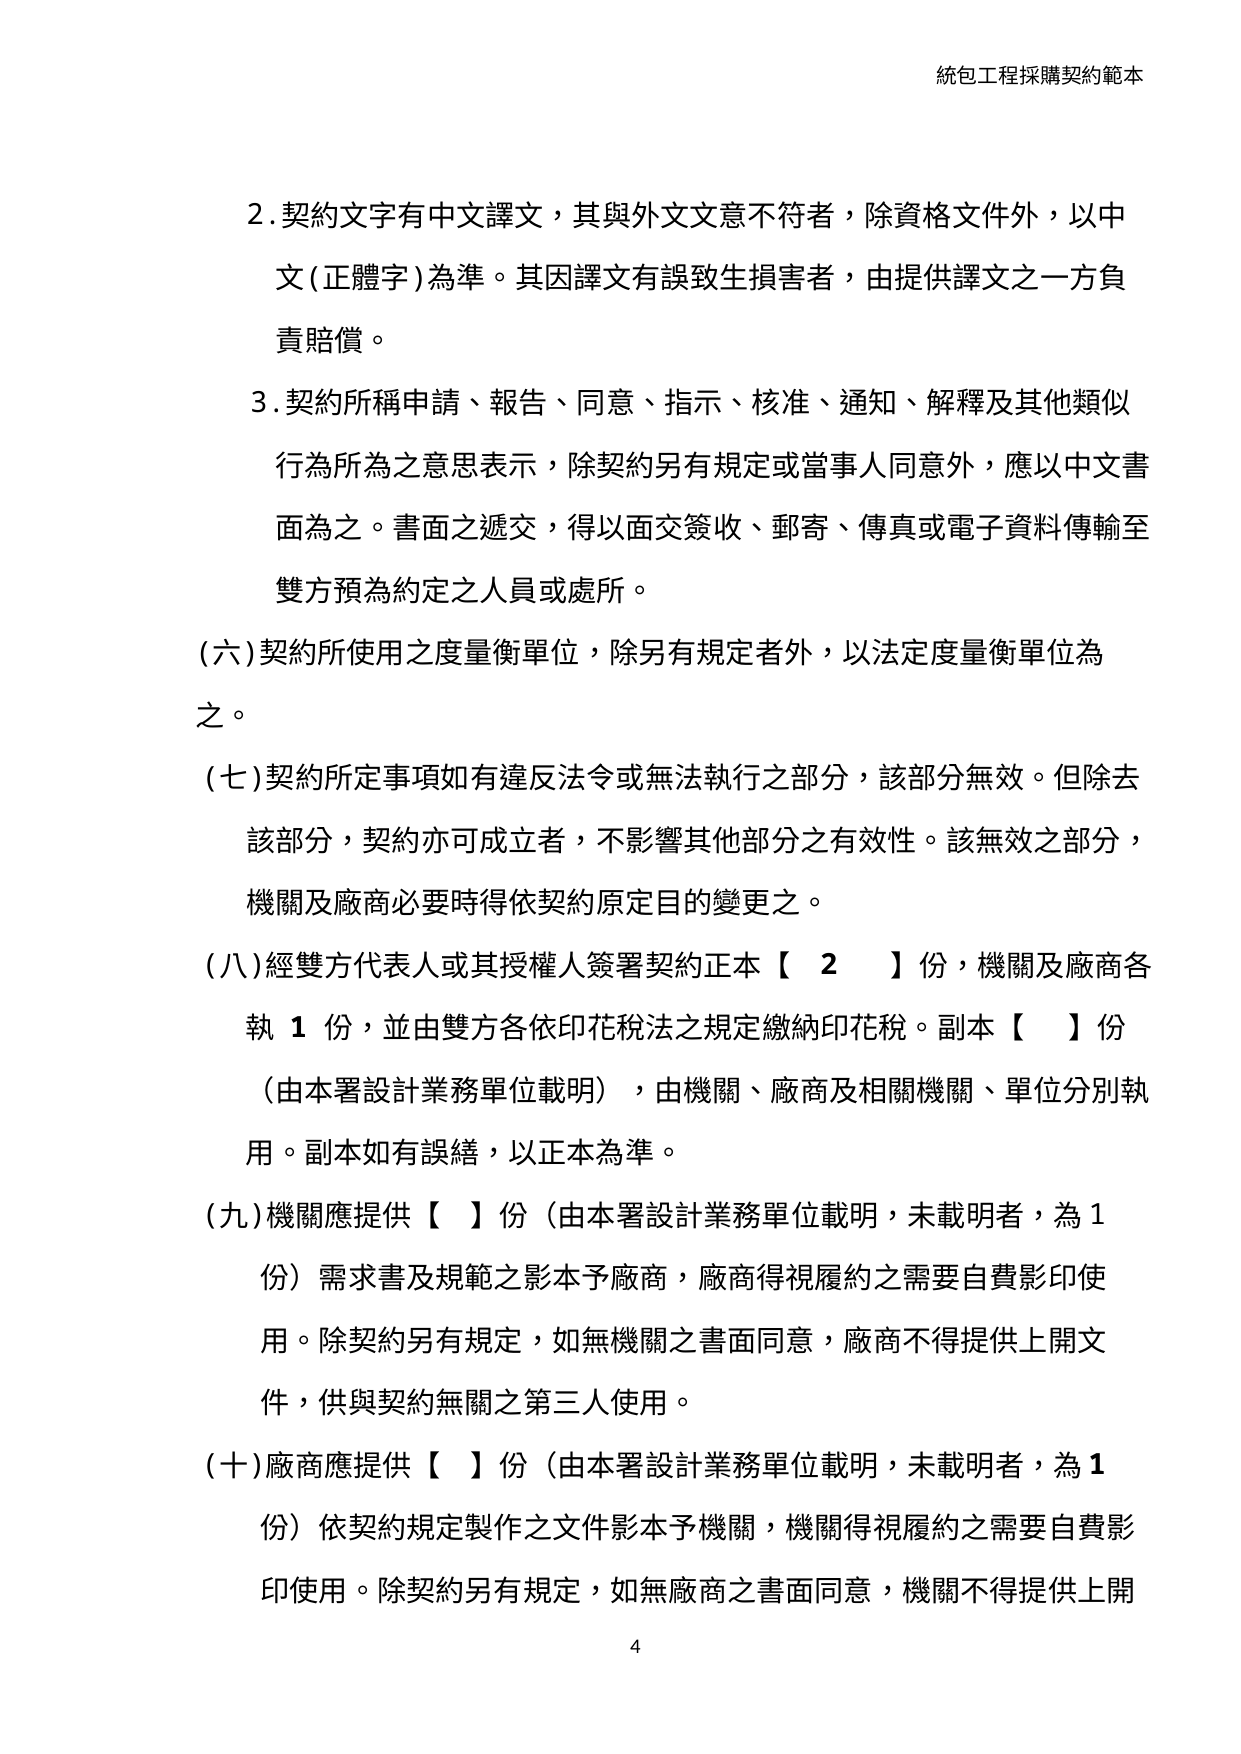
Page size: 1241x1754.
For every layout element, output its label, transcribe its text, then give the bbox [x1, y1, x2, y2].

table_cell [154, 359, 196, 609]
table_cell (七)契約所定事項如有違反法令或無法執行之部分，該部分無效。但除去該部分，契約亦可成立者，不影響其他部分之有效性。該無效之部分，機關及廠商必要時得依契約原定目的變更之。 [196, 734, 1166, 922]
table_cell (九)機關應提供【 】份（由本署設計業務單位載明，未載明者，為1 份）需求書及規範之影本予廠商，廠商得視履約之需要自費影印使用。除契約另有規定，如無機關之書面同意，廠商不得提供上開文件，供與契約無關之第三人使用。 [196, 1172, 1166, 1422]
table_cell [154, 609, 196, 734]
table_cell (十)廠商應提供【 】份（由本署設計業務單位載明，未載明者，為1 份）依契約規定製作之文件影本予機關，機關得視履約之需要自費影印使用。除契約另有規定，如無廠商之書面同意，機關不得提供上開 [196, 1422, 1166, 1609]
table_cell 2.契約文字有中文譯文，其與外文文意不符者，除資格文件外，以中文(正體字)為準。其因譯文有誤致生損害者，由提供譯文之一方負責賠償。 [239, 172, 1166, 359]
table_cell [154, 1172, 196, 1422]
table_cell (八)經雙方代表人或其授權人簽署契約正本【 2 】份，機關及廠商各執 1 份，並由雙方各依印花稅法之規定繳納印花稅。副本【 】份（由本署設計業務單位載明），由機關、廠商及相關機關、單位分別執用。副本如有誤繕，以正本為準。 [196, 922, 1166, 1172]
table_cell 3.契約所稱申請、報告、同意、指示、核准、通知、解釋及其他類似行為所為之意思表示，除契約另有規定或當事人同意外，應以中文書面為之。書面之遞交，得以面交簽收、郵寄、傳真或電子資料傳輸至雙方預為約定之人員或處所。 [239, 359, 1166, 609]
table_cell [154, 734, 196, 922]
table_cell [196, 359, 239, 609]
table_cell [196, 172, 239, 359]
table_cell [154, 922, 196, 1172]
table_cell (六)契約所使用之度量衡單位，除另有規定者外，以法定度量衡單位為之。 [196, 609, 1166, 734]
table_cell [154, 1422, 196, 1609]
table_cell [154, 172, 196, 359]
